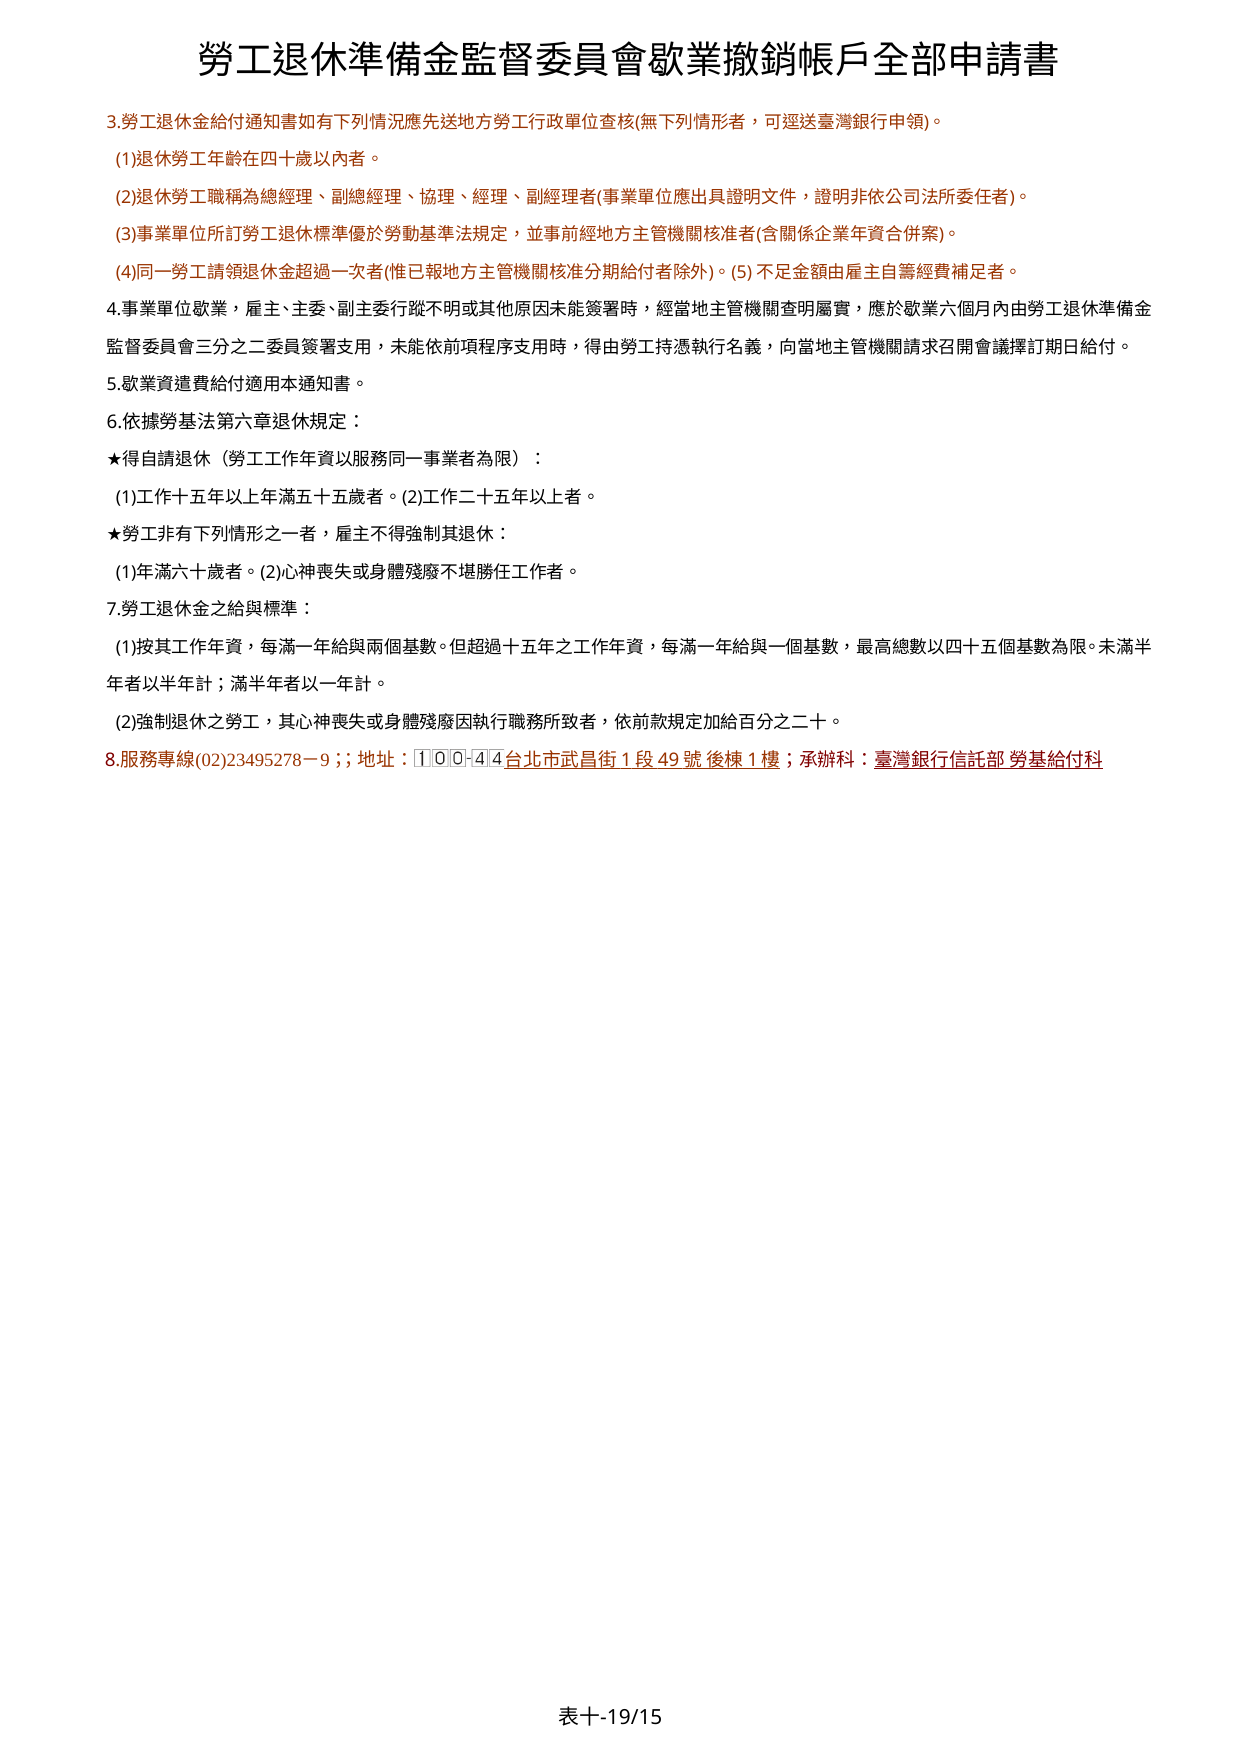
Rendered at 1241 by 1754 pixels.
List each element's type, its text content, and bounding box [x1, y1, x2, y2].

text 6.依據勞基法第六章退休規定： [106, 402, 1152, 439]
text (4)同一勞工請領退休金超過一次者(惟已報地方主管機關核准分期給付者除外)。(5) 不足金額由雇主自籌經費補足者。 [106, 252, 1152, 289]
picture [414, 749, 505, 767]
text 4.事業單位歇業，雇主、主委、副主委行蹤不明或其他原因未能簽署時，經當地主管機關查明屬實，應於歇業六個月內由勞工退休準備金監督委員會三分之二委員簽署支用，未能依前項程序支用時，得由勞工持憑執行名義，向當地主管機關請求召開會議擇訂期日給付。 [106, 289, 1152, 364]
text (2)強制退休之勞工，其心神喪失或身體殘廢因執行職務所致者，依前款規定加給百分之二十。 [106, 702, 1152, 739]
text 5.歇業資遣費給付適用本通知書。 [106, 364, 1152, 402]
text 7.勞工退休金之給與標準： [106, 589, 1152, 627]
text (1)工作十五年以上年滿五十五歲者。(2)工作二十五年以上者。 [106, 477, 1152, 514]
text 8.服務專線(02)23495278－9；；地址：台北市武昌街1段49號 後棟1樓；承辦科：臺灣銀行信託部 勞基給付科 [104, 739, 1152, 777]
text (2)退休勞工職稱為總經理、副總經理、協理、經理、副經理者(事業單位應出具證明文件，證明非依公司法所委任者)。 [106, 177, 1152, 214]
text (3)事業單位所訂勞工退休標準優於勞動基準法規定，並事前經地方主管機關核准者(含關係企業年資合併案)。 [106, 214, 1152, 252]
text ★得自請退休（勞工工作年資以服務同一事業者為限）： [106, 439, 1152, 477]
text (1)按其工作年資，每滿一年給與兩個基數。但超過十五年之工作年資，每滿一年給與一個基數，最高總數以四十五個基數為限。未滿半年者以半年計；滿半年者以一年計。 [106, 627, 1152, 702]
text ★勞工非有下列情形之一者，雇主不得強制其退休： [106, 514, 1152, 552]
text (1)年滿六十歲者。(2)心神喪失或身體殘廢不堪勝任工作者。 [106, 552, 1152, 589]
text (1)退休勞工年齡在四十歲以內者。 [106, 139, 1152, 177]
text 3.勞工退休金給付通知書如有下列情況應先送地方勞工行政單位查核(無下列情形者，可逕送臺灣銀行申領)。 [106, 102, 1152, 139]
